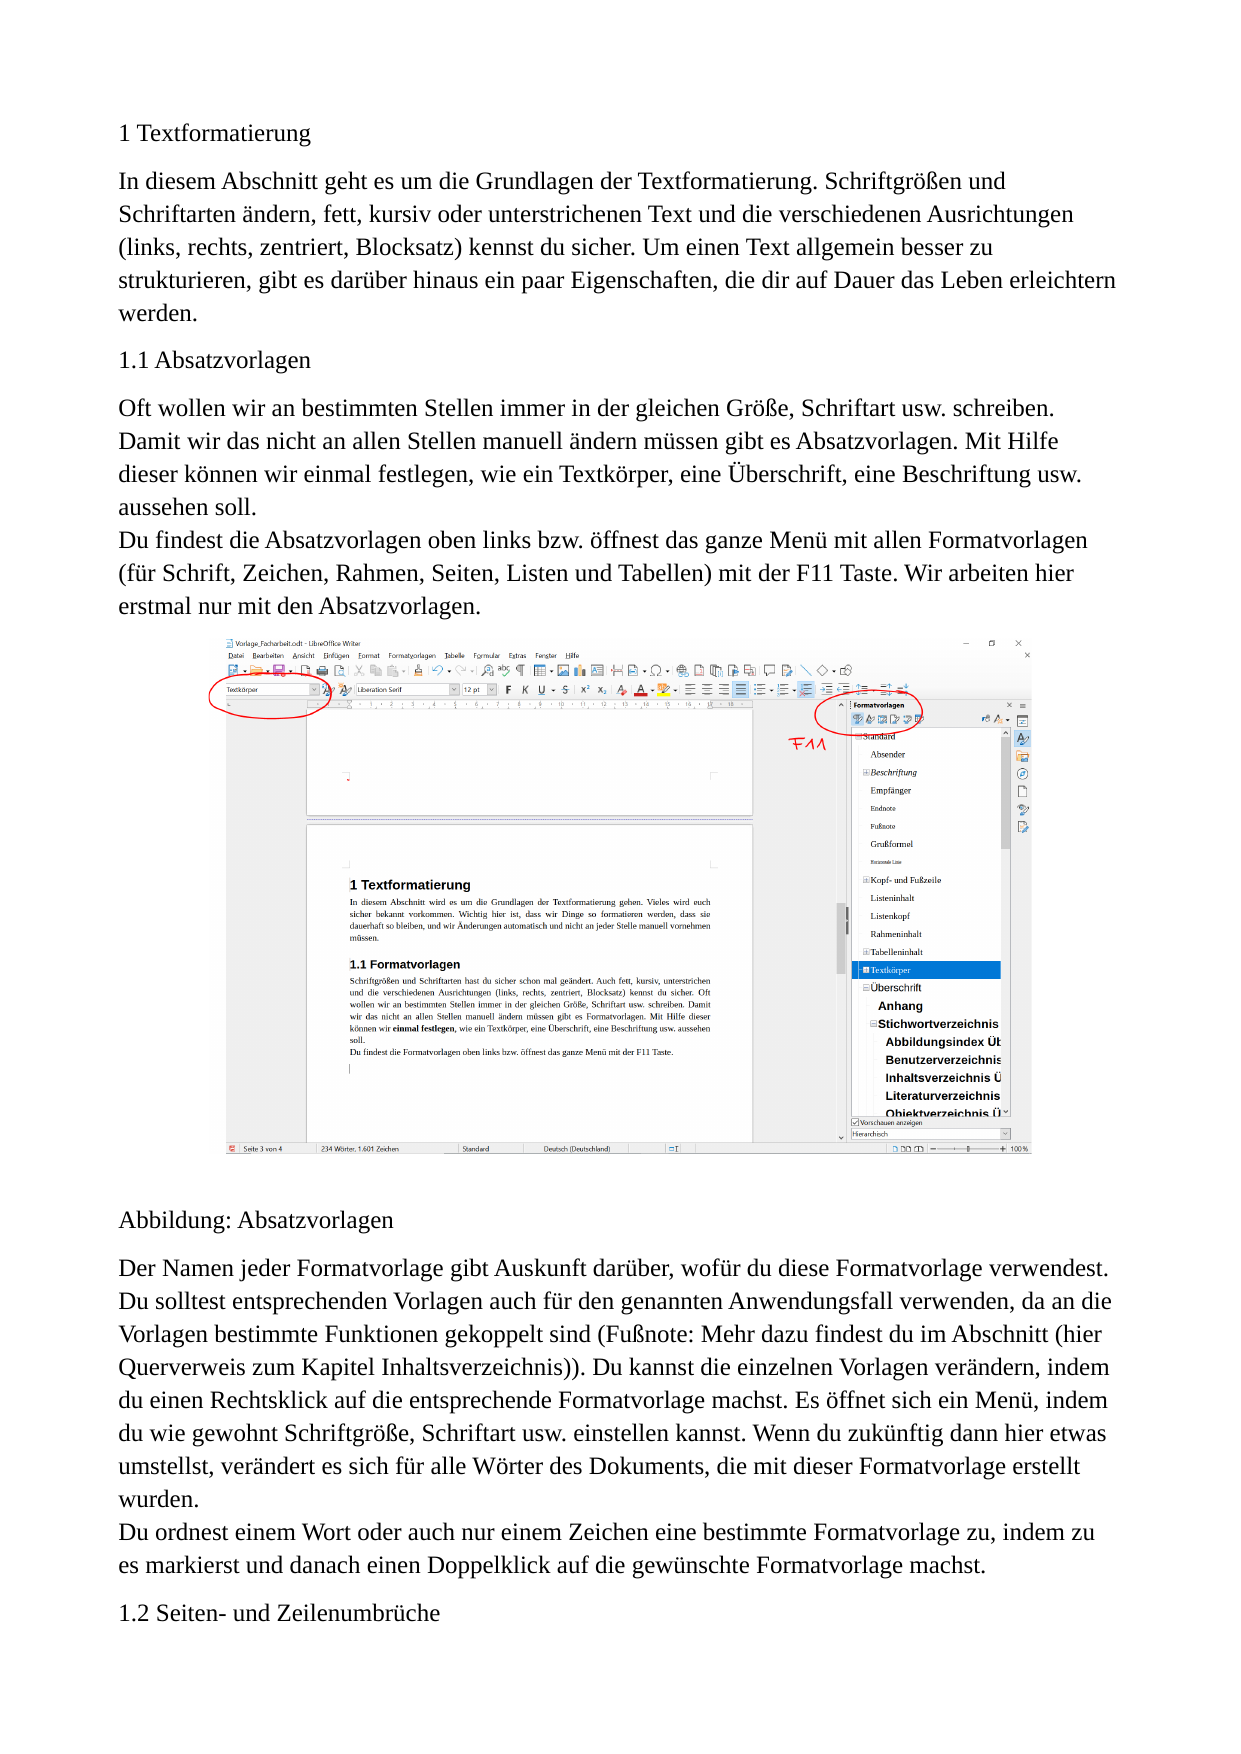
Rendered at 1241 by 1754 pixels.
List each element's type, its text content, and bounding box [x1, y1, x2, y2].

text 1.1 Absatzvorlagen [118, 345, 1122, 374]
text Abbildung: Absatzvorlagen [118, 1206, 1122, 1234]
text Oft wollen wir an bestimmten Stellen immer in der gleichen Größe, Schriftart usw. schreiben. Damit wir das nicht an allen Stellen manuell ändern müssen gibt es Absatzvorlagen. Mit Hilfe dieser können wir einmal festlegen, wie ein Textkörper, eine Überschrift, eine Beschriftung usw. aussehen soll. Du findest die Absatzvorlagen oben links bzw. öffnest das ganze Menü mit allen Formatvorlagen (für Schrift, Zeichen, Rahmen, Seiten, Listen und Tabellen) mit der F11 Taste. Wir arbeiten hier erstmal nur mit den Absatzvorlagen. [118, 393, 1122, 620]
text Der Namen jeder Formatvorlage gibt Auskunft darüber, wofür du diese Formatvorlage verwendest. Du solltest entsprechenden Vorlagen auch für den genannten Anwendungsfall verwenden, da an die Vorlagen bestimmte Funktionen gekoppelt sind (Fußnote: Mehr dazu findest du im Abschnitt (hier Querverweis zum Kapitel Inhaltsverzeichnis)). Du kannst die einzelnen Vorlagen verändern, indem du einen Rechtsklick auf die entsprechende Formatvorlage machst. Es öffnet sich ein Menü, indem du wie gewohnt Schriftgröße, Schriftart usw. einstellen kannst. Wenn du zukünftig dann hier etwas umstellst, verändert es sich für alle Wörter des Dokuments, die mit dieser Formatvorlage erstellt wurden. Du ordnest einem Wort oder auch nur einem Zeichen eine bestimmte Formatvorlage zu, indem zu es markierst und danach einen Doppelklick auf die gewünschte Formatvorlage machst. [118, 1253, 1122, 1579]
text In diesem Abschnitt geht es um die Grundlagen der Textformatierung. Schriftgrößen und Schriftarten ändern, fett, kursiv oder unterstrichenen Text und die verschiedenen Ausrichtungen (links, rechts, zentriert, Blocksatz) kennst du sicher. Um einen Text allgemein besser zu strukturieren, gibt es darüber hinaus ein paar Eigenschaften, die dir auf Dauer das Leben erleichtern werden. [118, 166, 1122, 327]
text 1.2 Seiten- und Zeilenumbrüche [118, 1598, 1122, 1627]
text 1 Textformatierung [118, 118, 1122, 147]
picture [208, 638, 1032, 1154]
